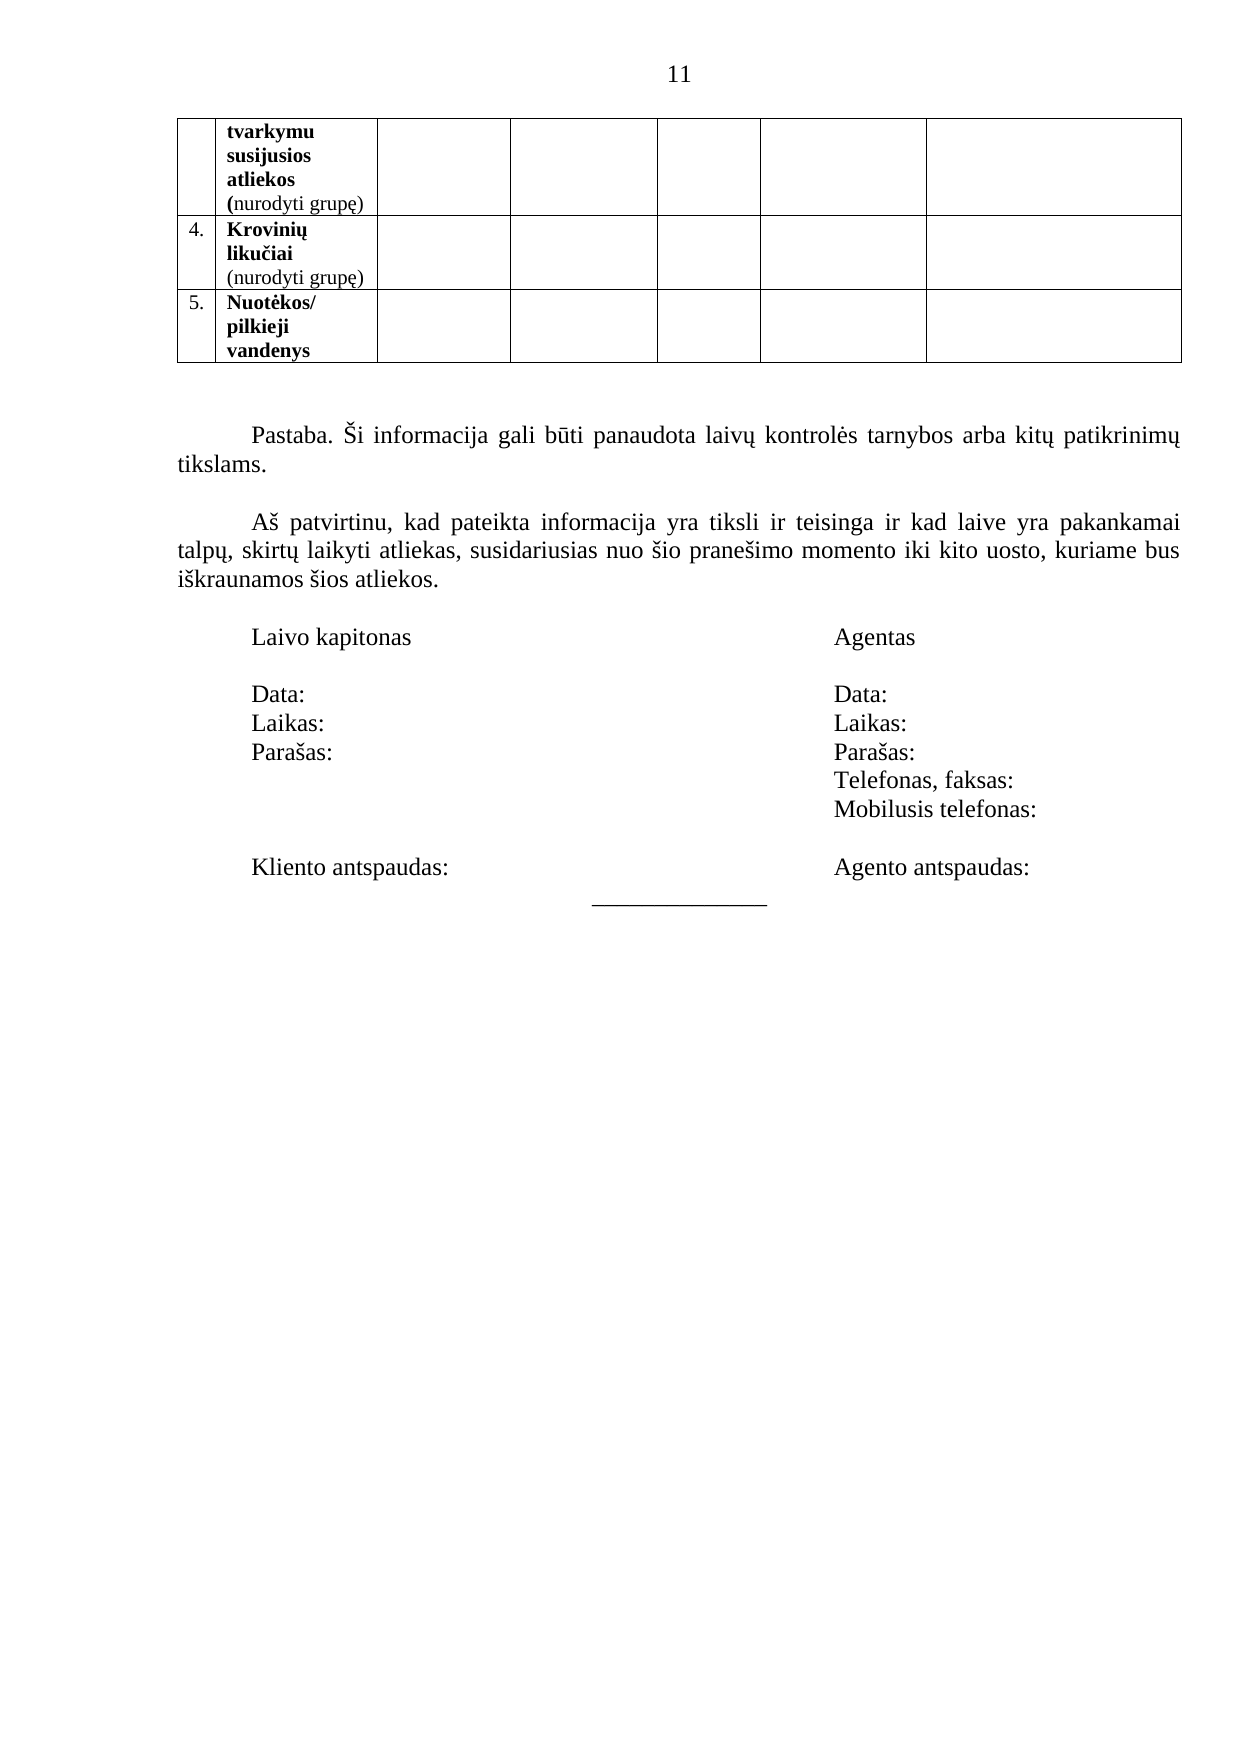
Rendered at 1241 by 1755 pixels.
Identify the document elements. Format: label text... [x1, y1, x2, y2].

text Pastaba. Ši informacija gali būti panaudota laivų kontrolės tarnybos arba kitų patikrinimų tikslams. [177, 420, 1181, 478]
table_cell [658, 290, 760, 362]
table_cell [761, 216, 926, 289]
table_cell [658, 216, 760, 289]
table_cell [927, 216, 1181, 289]
text Telefonas, faksas: [177, 765, 1181, 794]
table_cell [511, 216, 657, 289]
text Mobilusis telefonas: [177, 794, 1181, 823]
text Laikas: Laikas: [177, 708, 1181, 737]
text ______________ [177, 880, 1181, 909]
table_cell [378, 119, 510, 215]
table_cell [511, 290, 657, 362]
text Laivo kapitonas Agentas [177, 622, 1181, 650]
table_cell Krovinių likučiai (nurodyti grupę) [216, 216, 377, 289]
table_cell [761, 290, 926, 362]
table_cell tvarkymu susijusios atliekos (nurodyti grupę) [216, 119, 377, 215]
table_cell [378, 216, 510, 289]
table_cell 4. [178, 216, 215, 289]
table_cell [761, 119, 926, 215]
text Kliento antspaudas: Agento antspaudas: [177, 852, 1181, 880]
table_cell [378, 290, 510, 362]
table_cell Nuotėkos/ pilkieji vandenys [216, 290, 377, 362]
table_cell [658, 119, 760, 215]
table_cell [927, 119, 1181, 215]
table_cell 5. [178, 290, 215, 362]
text Aš patvirtinu, kad pateikta informacija yra tiksli ir teisinga ir kad laive yra pakankamai talpų, skirtų laikyti atliekas, susidariusias nuo šio pranešimo momento iki kito uosto, kuriame bus iškraunamos šios atliekos. [177, 507, 1181, 593]
text Parašas: Parašas: [177, 737, 1181, 765]
table_cell [178, 119, 215, 215]
text Data: Data: [177, 679, 1181, 708]
table_cell [511, 119, 657, 215]
table_cell [927, 290, 1181, 362]
